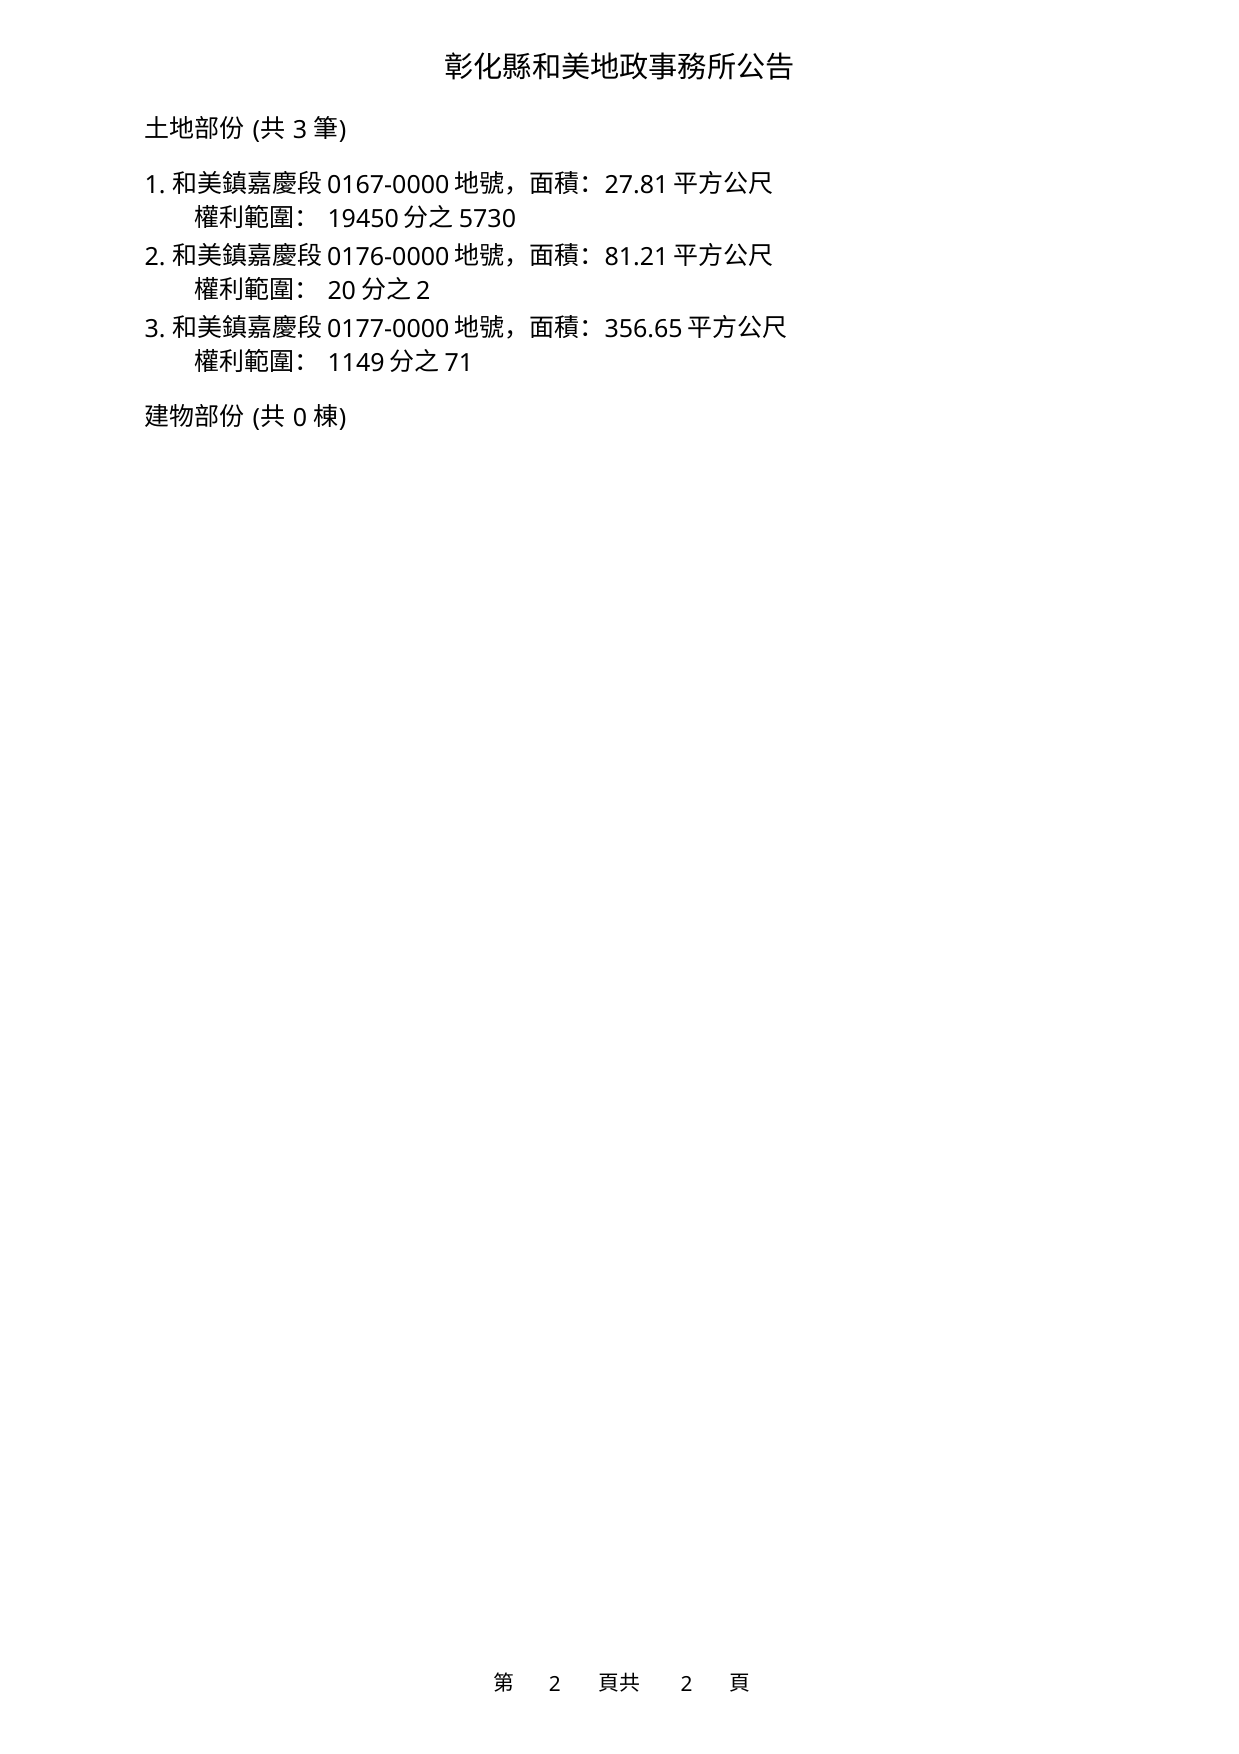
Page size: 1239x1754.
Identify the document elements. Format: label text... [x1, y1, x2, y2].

table_header [760, 0, 1177, 41]
table_cell 第 [483, 1663, 523, 1704]
table_cell 頁共 [585, 1663, 653, 1704]
table_cell [0, 383, 62, 454]
table_cell 頁 [720, 1663, 760, 1704]
table_cell 1. 和美鎮嘉慶段0167-0000地號，面積：27.81平方公尺 權利範圍： 19450分之5730 [62, 166, 1177, 238]
table_header [62, 0, 483, 41]
table_cell [0, 41, 62, 94]
table_cell 2 [653, 1663, 719, 1704]
table_header [0, 0, 62, 41]
table_cell [1177, 239, 1239, 310]
table_cell [62, 1663, 483, 1704]
table_cell 2 [524, 1663, 585, 1704]
table_cell [585, 454, 653, 1663]
table_cell [0, 1663, 62, 1704]
table_cell [1177, 95, 1239, 166]
table_cell [62, 454, 483, 1663]
table_cell [1177, 454, 1239, 1663]
table_cell [0, 239, 62, 310]
table_cell 2. 和美鎮嘉慶段0176-0000地號，面積：81.21平方公尺 權利範圍： 20分之2 [62, 239, 1177, 310]
table_cell [524, 454, 585, 1663]
table_header [653, 0, 719, 41]
table_cell [1177, 166, 1239, 238]
table_cell [760, 1663, 1177, 1704]
table_header [524, 0, 585, 41]
table_cell [1177, 41, 1239, 94]
table_cell 建物部份 (共 0 棟) [62, 383, 1177, 454]
table_header [585, 0, 653, 41]
table_cell [0, 95, 62, 166]
table_cell [1177, 310, 1239, 382]
table_cell [0, 454, 62, 1663]
table_cell [720, 454, 760, 1663]
table_cell 土地部份 (共 3 筆) [62, 95, 1177, 166]
table_header [1177, 0, 1239, 41]
table_header [720, 0, 760, 41]
table_cell 3. 和美鎮嘉慶段0177-0000地號，面積：356.65平方公尺 權利範圍： 1149分之71 [62, 310, 1177, 382]
table_cell [0, 166, 62, 238]
table_cell [653, 454, 719, 1663]
table_header [483, 0, 523, 41]
table_cell [483, 454, 523, 1663]
table_cell [1177, 1663, 1239, 1704]
table_cell 彰化縣和美地政事務所公告 [62, 41, 1177, 94]
table_cell [760, 454, 1177, 1663]
table_cell [0, 310, 62, 382]
table_cell [1177, 383, 1239, 454]
